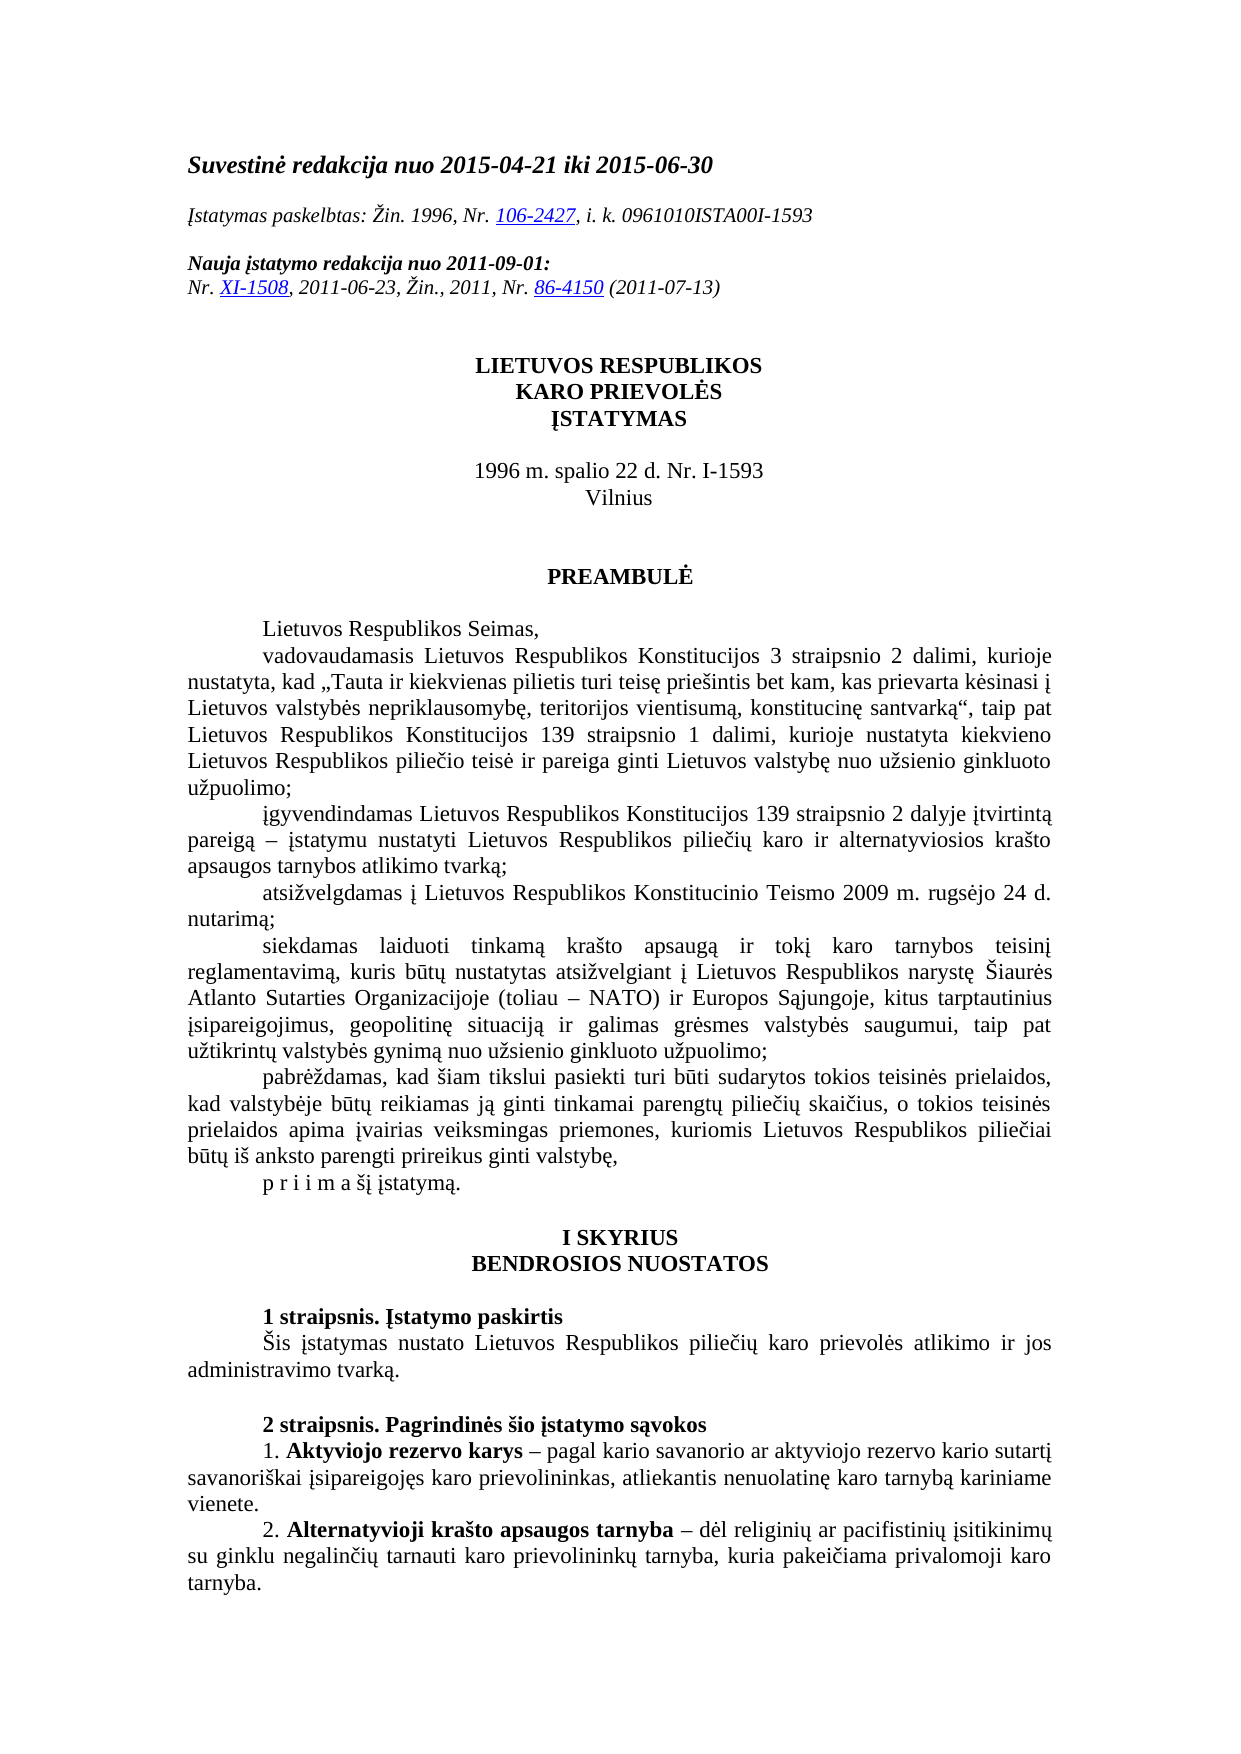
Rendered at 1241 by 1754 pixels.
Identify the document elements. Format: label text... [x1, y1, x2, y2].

text 1. Aktyviojo rezervo karys – pagal kario savanorio ar aktyviojo rezervo kario sutartį savanoriškai įsipareigojęs karo prievolininkas, atliekantis nenuolatinę karo tarnybą kariniame vienete. [187, 1437, 1053, 1516]
text p r i i m a šį įstatymą. [187, 1169, 1053, 1195]
text 2. Alternatyvioji krašto apsaugos tarnyba – dėl religinių ar pacifistinių įsitikinimų su ginklu negalinčių tarnauti karo prievolininkų tarnyba, kuria pakeičiama privalomoji karo tarnyba. [187, 1516, 1053, 1595]
text Nauja įstatymo redakcija nuo 2011-09-01: [187, 251, 1050, 275]
text vadovaudamasis Lietuvos Respublikos Konstitucijos 3 straipsnio 2 dalimi, kurioje nustatyta, kad „Tauta ir kiekvienas pilietis turi teisę priešintis bet kam, kas prievarta kėsinasi į Lietuvos valstybės nepriklausomybę, teritorijos vientisumą, konstitucinę santvarką“, taip pat Lietuvos Respublikos Konstitucijos 139 straipsnio 1 dalimi, kurioje nustatyta kiekvieno Lietuvos Respublikos piliečio teisė ir pareiga ginti Lietuvos valstybę nuo užsienio ginkluoto užpuolimo; [187, 642, 1053, 800]
subtitle LIETUVOS RESPUBLIKOS [187, 352, 1050, 378]
text 1 straipsnis. Įstatymo paskirtis [187, 1303, 1053, 1329]
text PREAMBULĖ [187, 563, 1053, 589]
text Įstatymas paskelbtas: Žin. 1996, Nr. 106-2427, i. k. 0961010ISTA00I-1593 [187, 203, 1053, 227]
text Nr. XI-1508, 2011-06-23, Žin., 2011, Nr. 86-4150 (2011-07-13) [187, 275, 1050, 299]
text Lietuvos Respublikos Seimas, [187, 615, 1053, 642]
text 1996 m. spalio 22 d. Nr. I-1593 [187, 457, 1050, 484]
text 2 straipsnis. Pagrindinės šio įstatymo sąvokos [187, 1411, 1053, 1437]
text BENDROSIOS NUOSTATOS [187, 1250, 1053, 1277]
text pabrėždamas, kad šiam tikslui pasiekti turi būti sudarytos tokios teisinės prielaidos, kad valstybėje būtų reikiamas ją ginti tinkamai parengtų piliečių skaičius, o tokios teisinės prielaidos apima įvairias veiksmingas priemones, kuriomis Lietuvos Respublikos piliečiai būtų iš anksto parengti prireikus ginti valstybę, [187, 1063, 1053, 1169]
text Šis įstatymas nustato Lietuvos Respublikos piliečių karo prievolės atlikimo ir jos administravimo tvarką. [187, 1329, 1053, 1382]
text Suvestinė redakcija nuo 2015-04-21 iki 2015-06-30 [187, 150, 1053, 179]
text atsižvelgdamas į Lietuvos Respublikos Konstitucinio Teismo 2009 m. rugsėjo 24 d. nutarimą; [187, 879, 1053, 932]
text Vilnius [187, 484, 1050, 510]
text KARO PRIEVOLĖS [187, 378, 1050, 404]
text I SKYRIUS [187, 1224, 1053, 1250]
text siekdamas laiduoti tinkamą krašto apsaugą ir tokį karo tarnybos teisinį reglamentavimą, kuris būtų nustatytas atsižvelgiant į Lietuvos Respublikos narystę Šiaurės Atlanto Sutarties Organizacijoje (toliau – NATO) ir Europos Sąjungoje, kitus tarptautinius įsipareigojimus, geopolitinę situaciją ir galimas grėsmes valstybės saugumui, taip pat užtikrintų valstybės gynimą nuo užsienio ginkluoto užpuolimo; [187, 932, 1053, 1063]
text įgyvendindamas Lietuvos Respublikos Konstitucijos 139 straipsnio 2 dalyje įtvirtintą pareigą – įstatymu nustatyti Lietuvos Respublikos piliečių karo ir alternatyviosios krašto apsaugos tarnybos atlikimo tvarką; [187, 800, 1053, 879]
text ĮSTATYMAS [187, 404, 1050, 431]
